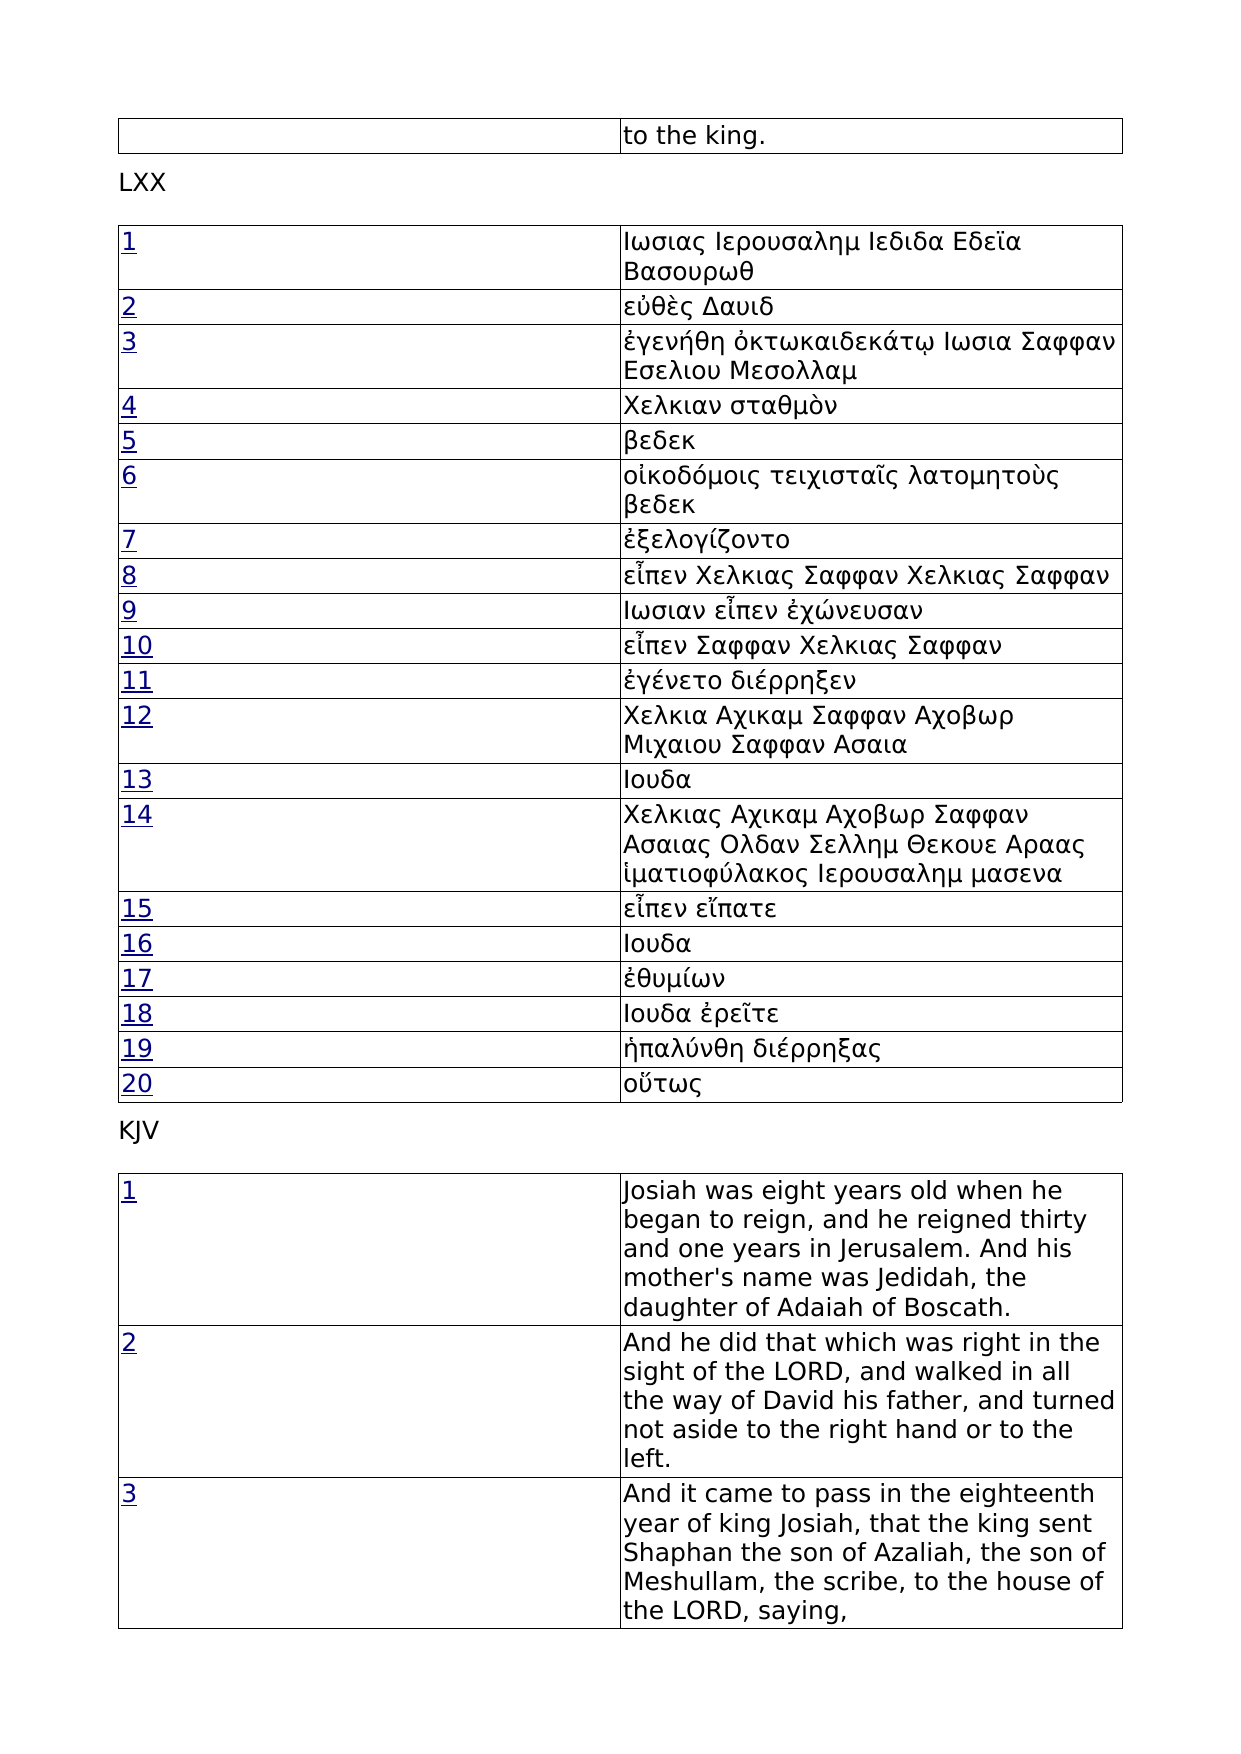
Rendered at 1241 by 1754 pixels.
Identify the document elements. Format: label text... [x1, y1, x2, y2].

table_header Josiah was eight years old when he began to reign, and he reigned thirty and one years in Jerusalem. And his mother's name was Jedidah, the daughter of Adaiah of Boscath. [621, 1174, 1122, 1325]
table_cell Ιωσιαν εἶπεν ἐχώνευσαν [621, 594, 1122, 628]
table_cell 2 [119, 1326, 620, 1477]
table_cell 19 [119, 1032, 620, 1067]
table_cell 18 [119, 997, 620, 1031]
table_cell ἐξελογίζοντο [621, 524, 1122, 558]
table_cell 11 [119, 664, 620, 698]
table_cell 3 [119, 325, 620, 388]
table_cell 16 [119, 927, 620, 961]
table_cell 3 [119, 1478, 620, 1628]
table_cell ἡπαλύνθη διέρρηξας [621, 1032, 1122, 1067]
table_header Ιωσιας Ιερουσαλημ Ιεδιδα Εδεϊα Βασουρωθ [621, 226, 1122, 289]
table_cell 7 [119, 524, 620, 558]
table_cell 14 [119, 799, 620, 891]
table_cell ἐθυμίων [621, 962, 1122, 996]
table_header 1 [119, 226, 620, 289]
table_cell And he did that which was right in the sight of the LORD, and walked in all the way of David his father, and turned not aside to the right hand or to the left. [621, 1326, 1122, 1477]
table_cell 10 [119, 629, 620, 663]
table_cell 15 [119, 892, 620, 926]
table_cell 2 [119, 290, 620, 324]
table_cell 20 [119, 1068, 620, 1102]
table_cell εἶπεν Σαφφαν Χελκιας Σαφφαν [621, 629, 1122, 663]
table_cell βεδεκ [621, 424, 1122, 458]
table_cell to the king. [621, 119, 1122, 153]
table_cell Χελκιαν σταθμὸν [621, 389, 1122, 423]
table_cell οὕτως [621, 1068, 1122, 1102]
text LXX [118, 168, 1122, 197]
table_cell οἰκοδόμοις τειχισταῖς λατομητοὺς βεδεκ [621, 460, 1122, 523]
table_cell ἐγενήθη ὀκτωκαιδεκάτῳ Ιωσια Σαφφαν Εσελιου Μεσολλαμ [621, 325, 1122, 388]
table_cell Χελκια Αχικαμ Σαφφαν Αχοβωρ Μιχαιου Σαφφαν Ασαια [621, 699, 1122, 762]
table_cell εἶπεν Χελκιας Σαφφαν Χελκιας Σαφφαν [621, 559, 1122, 593]
table_cell 17 [119, 962, 620, 996]
table_cell εἶπεν εἴπατε [621, 892, 1122, 926]
table_cell 13 [119, 764, 620, 798]
table_cell [119, 119, 620, 153]
table_cell Χελκιας Αχικαμ Αχοβωρ Σαφφαν Ασαιας Ολδαν Σελλημ Θεκουε Αραας ἱματιοφύλακος Ιερουσαλημ μασενα [621, 799, 1122, 891]
table_cell 5 [119, 424, 620, 458]
table_cell 6 [119, 460, 620, 523]
table_cell εὐθὲς Δαυιδ [621, 290, 1122, 324]
table_cell Ιουδα [621, 764, 1122, 798]
table_header 1 [119, 1174, 620, 1325]
table_cell 12 [119, 699, 620, 762]
text KJV [118, 1117, 1122, 1146]
table_cell 4 [119, 389, 620, 423]
table_cell And it came to pass in the eighteenth year of king Josiah, that the king sent Shaphan the son of Azaliah, the son of Meshullam, the scribe, to the house of the LORD, saying, [621, 1478, 1122, 1628]
table_cell 9 [119, 594, 620, 628]
table_cell 8 [119, 559, 620, 593]
table_cell Ιουδα [621, 927, 1122, 961]
table_cell Ιουδα ἐρεῖτε [621, 997, 1122, 1031]
table_cell ἐγένετο διέρρηξεν [621, 664, 1122, 698]
